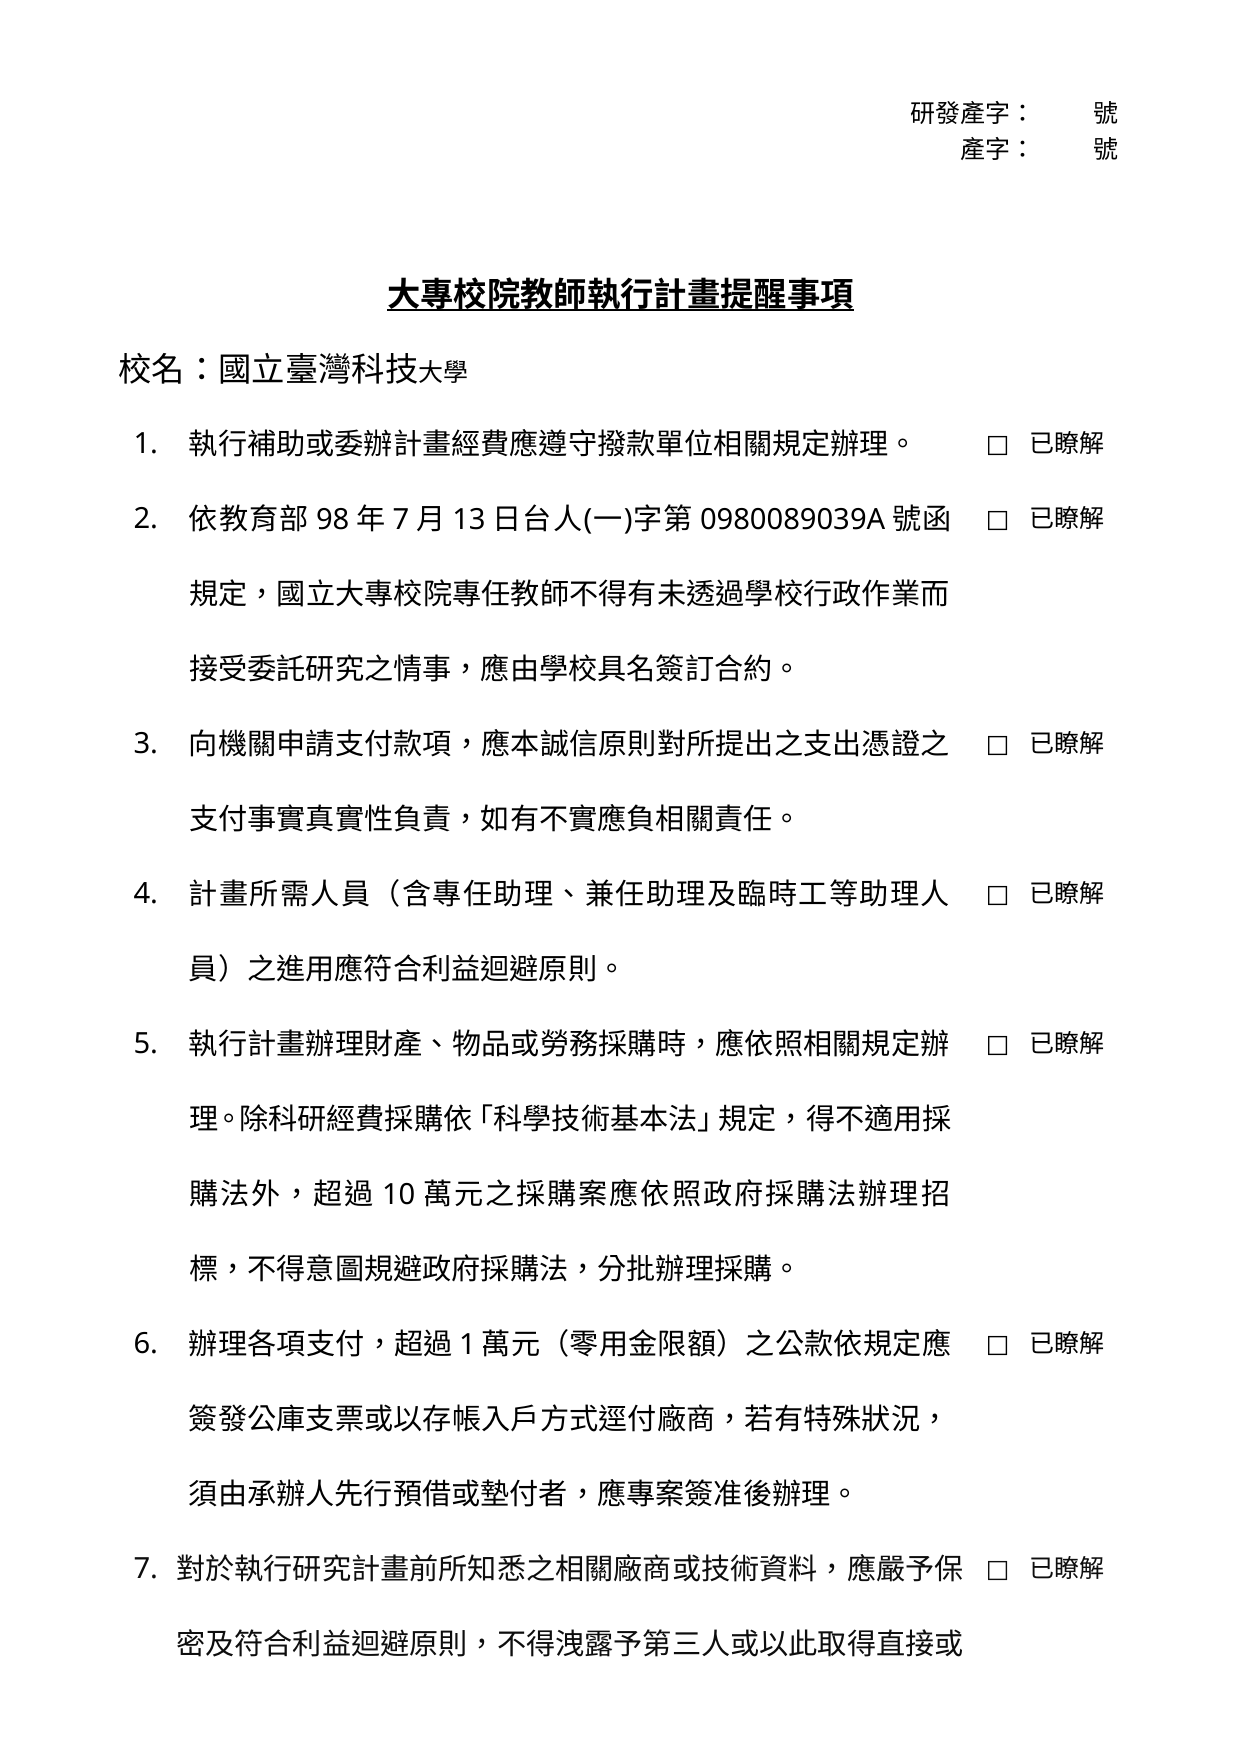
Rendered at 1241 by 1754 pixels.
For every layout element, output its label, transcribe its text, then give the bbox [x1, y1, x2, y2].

table_cell 向機關申請支付款項，應本誠信原則對所提出之支出憑證之支付事實真實性負責，如有不實應負相關責任。 [173, 704, 968, 854]
table_cell 4. [118, 854, 173, 1004]
table_cell 已瞭解 [968, 1304, 1122, 1529]
table_cell 依教育部98年7月13日台人(一)字第0980089039A號函規定，國立大專校院專任教師不得有未透過學校行政作業而接受委託研究之情事，應由學校具名簽訂合約。 [173, 479, 968, 704]
table_cell 已瞭解 [968, 1004, 1122, 1304]
table_cell 已瞭解 [968, 854, 1122, 1004]
table_cell 3. [118, 704, 173, 854]
table_cell 已瞭解 [968, 704, 1122, 854]
table_cell 2. [118, 479, 173, 704]
table_cell 7. [118, 1529, 173, 1679]
table_header 1. [118, 404, 173, 479]
table_cell 5. [118, 1004, 173, 1304]
table_cell 計畫所需人員（含專任助理、兼任助理及臨時工等助理人員）之進用應符合利益迴避原則。 [173, 854, 968, 1004]
table_cell 已瞭解 [968, 479, 1122, 704]
table_header 執行補助或委辦計畫經費應遵守撥款單位相關規定辦理。 [173, 404, 968, 479]
text 校名：國立臺灣科技大學 [118, 329, 1122, 404]
table_cell 已瞭解 [968, 1529, 1122, 1679]
table_cell 對於執行研究計畫前所知悉之相關廠商或技術資料，應嚴予保密及符合利益迴避原則，不得洩露予第三人或以此取得直接或 [173, 1529, 968, 1679]
table_cell 辦理各項支付，超過1萬元（零用金限額）之公款依規定應簽發公庫支票或以存帳入戶方式逕付廠商，若有特殊狀況，須由承辦人先行預借或墊付者，應專案簽准後辦理。 [173, 1304, 968, 1529]
table_cell 執行計畫辦理財產、物品或勞務採購時，應依照相關規定辦理。除科研經費採購依「科學技術基本法」規定，得不適用採購法外，超過10萬元之採購案應依照政府採購法辦理招標，不得意圖規避政府採購法，分批辦理採購。 [173, 1004, 968, 1304]
table_cell 6. [118, 1304, 173, 1529]
text 研發產字： 號 [910, 93, 1170, 130]
table_header 已瞭解 [968, 404, 1122, 479]
text 大專校院教師執行計畫提醒事項 [118, 254, 1122, 329]
text 產字： 號 [910, 130, 1170, 166]
